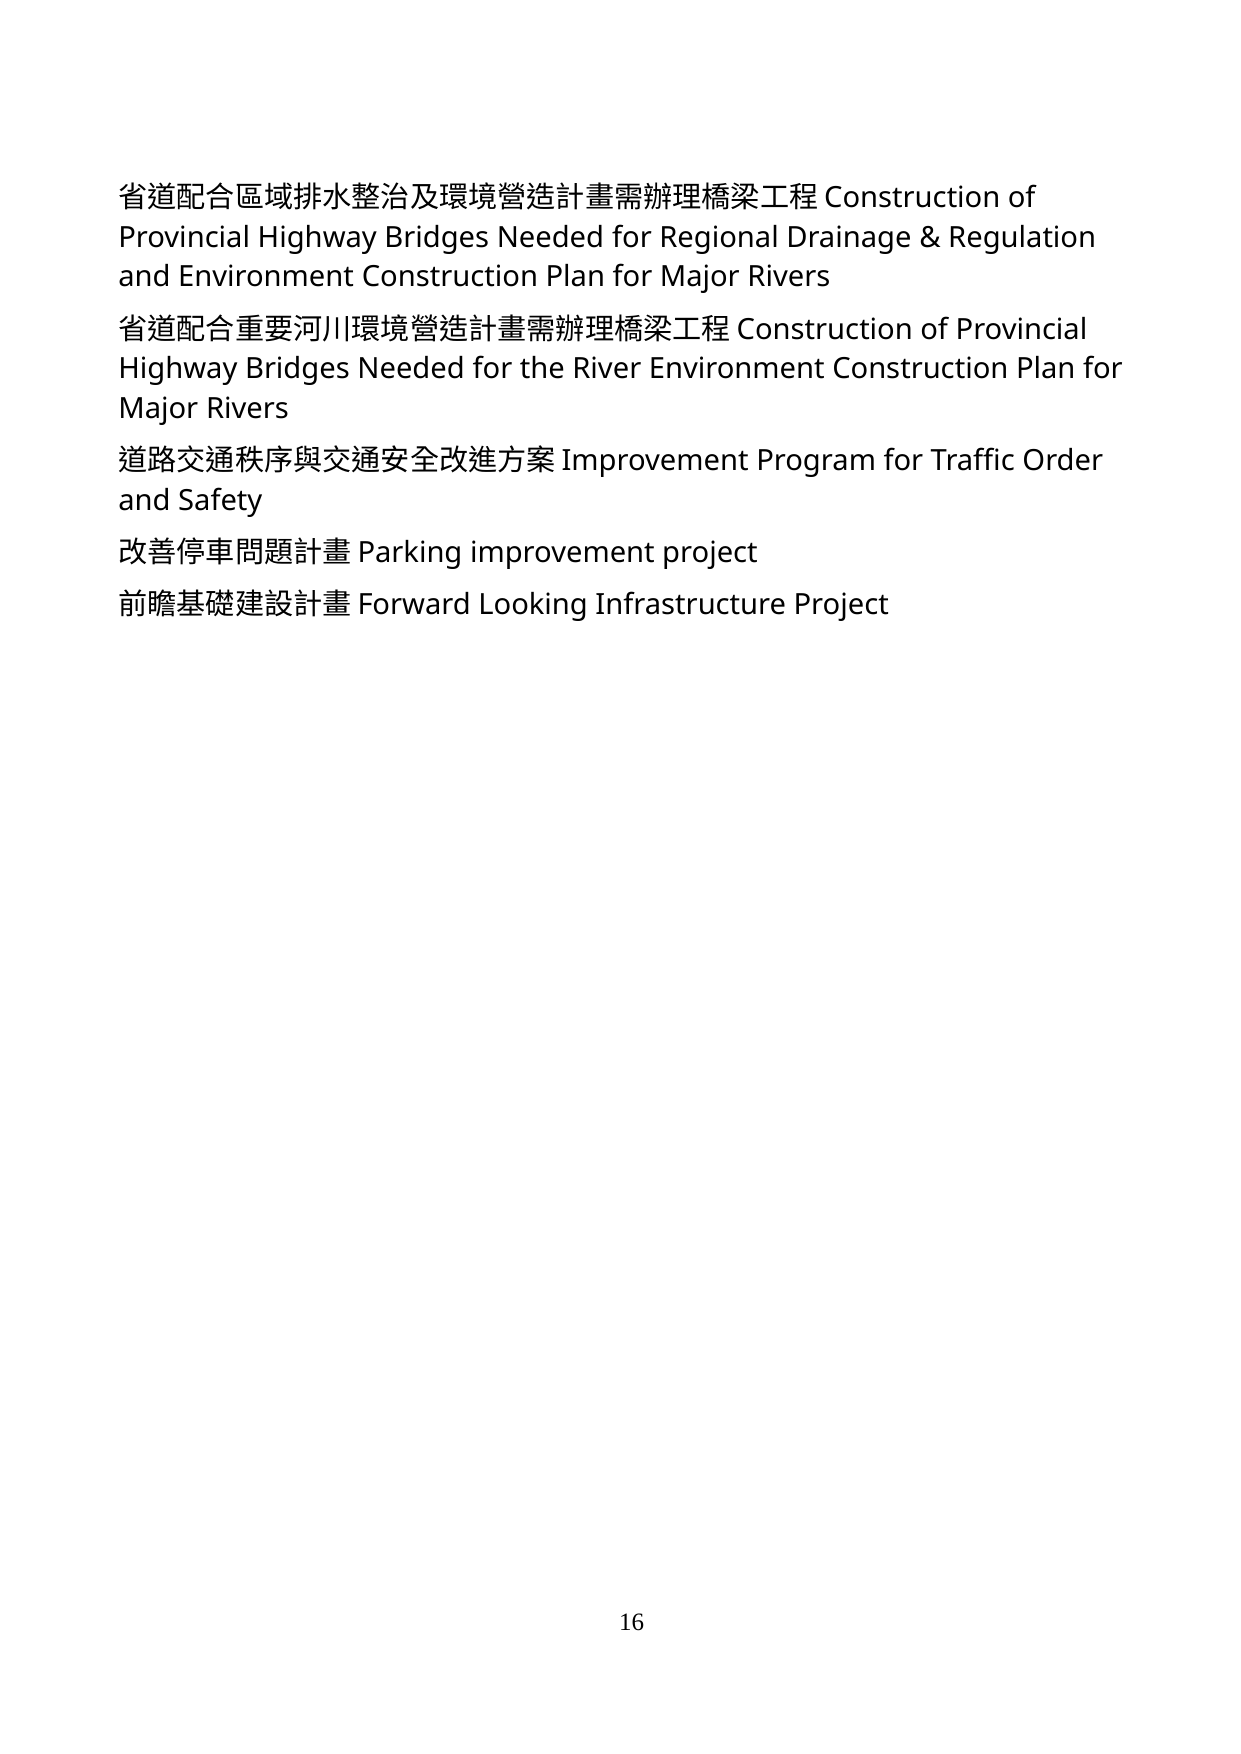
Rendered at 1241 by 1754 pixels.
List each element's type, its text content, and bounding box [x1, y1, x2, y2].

text 省道配合區域排水整治及環境營造計畫需辦理橋梁工程Construction of Provincial Highway Bridges Needed for Regional Drainage & Regulation and Environment Construction Plan for Major Rivers [118, 176, 1144, 295]
text 改善停車問題計畫Parking improvement project [118, 531, 1144, 571]
text 道路交通秩序與交通安全改進方案Improvement Program for Traffic Order and Safety [118, 439, 1144, 519]
text 省道配合重要河川環境營造計畫需辦理橋梁工程Construction of Provincial Highway Bridges Needed for the River Environment Construction Plan for Major Rivers [118, 308, 1144, 427]
text 前瞻基礎建設計畫Forward Looking Infrastructure Project [118, 583, 1144, 623]
